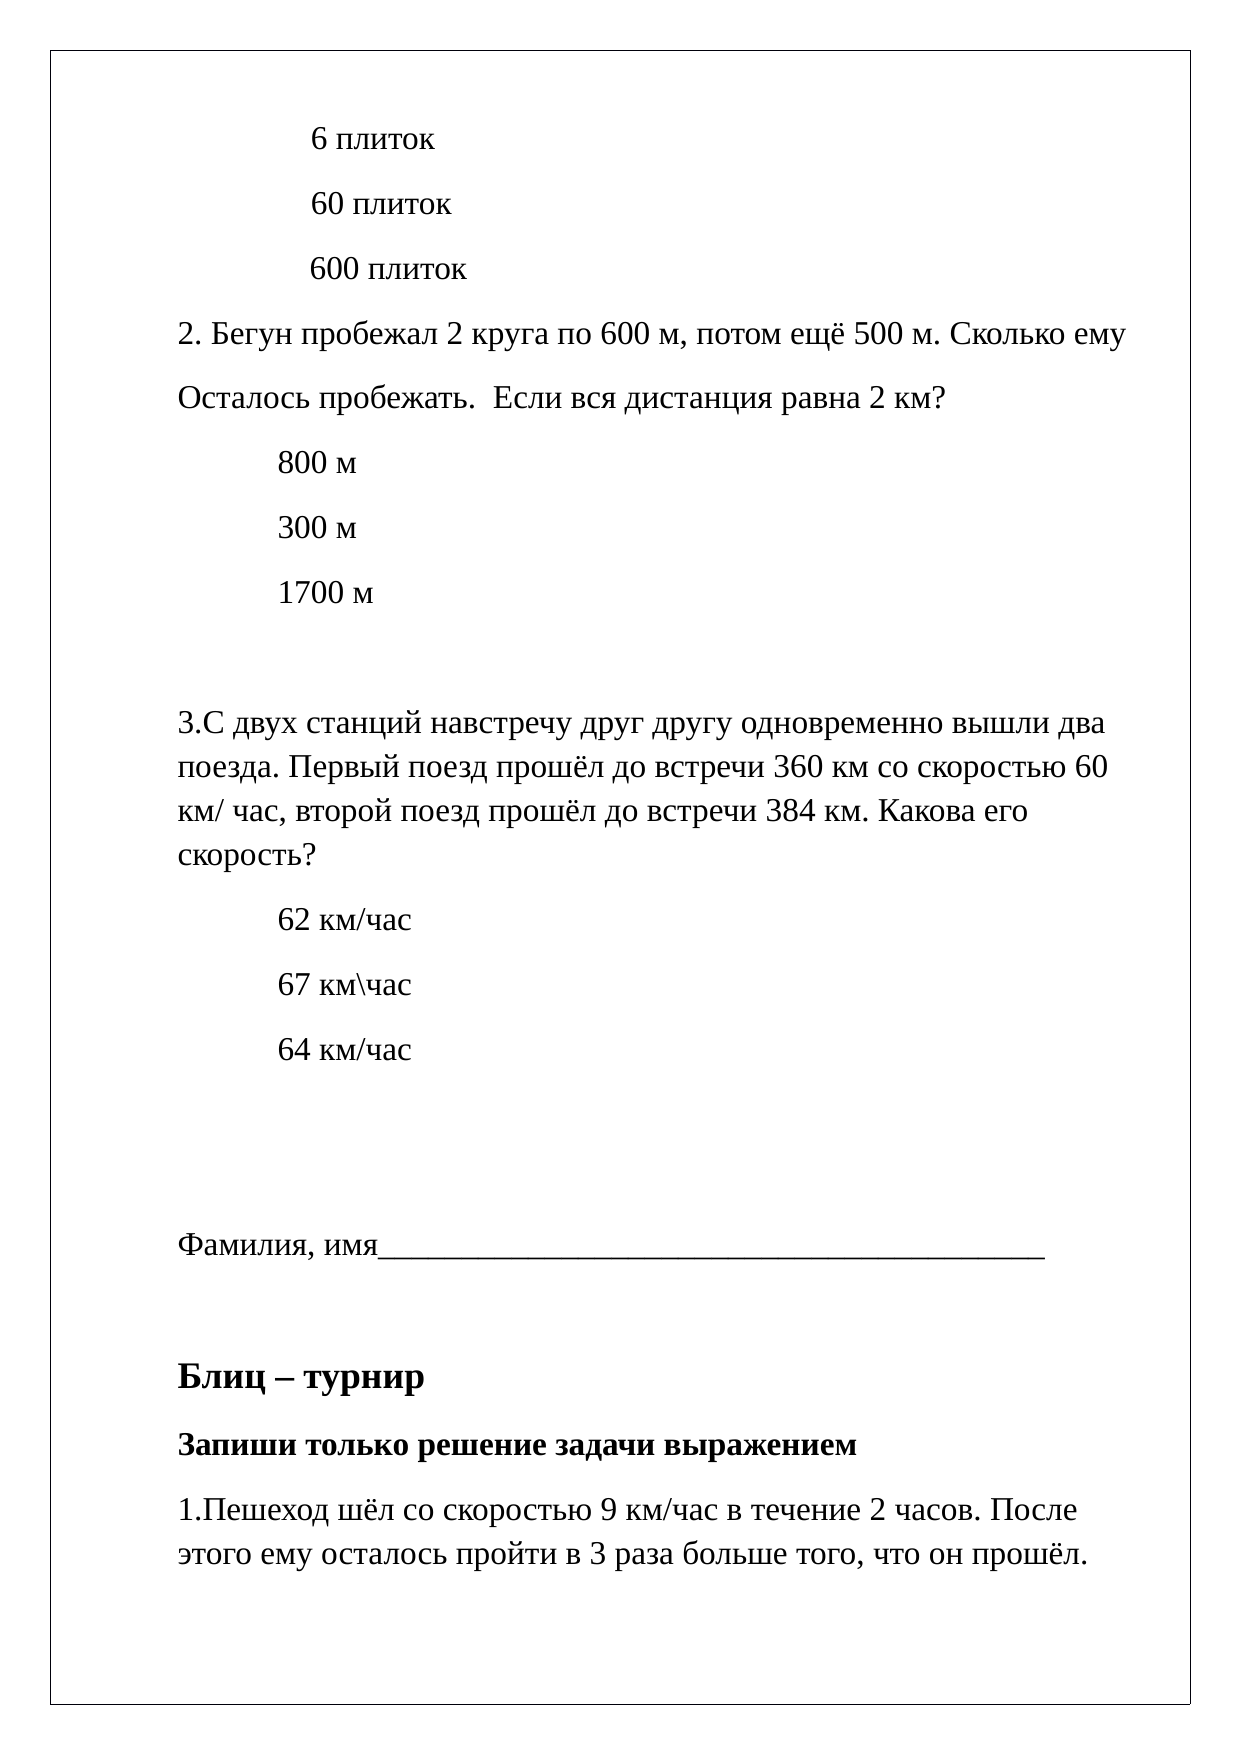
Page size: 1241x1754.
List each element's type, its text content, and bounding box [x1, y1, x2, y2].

text 1700 м [177, 572, 1152, 611]
text 60 плиток [177, 183, 1152, 221]
text 300 м [177, 508, 1152, 546]
text 64 км/час [177, 1029, 1152, 1067]
text Блиц – турнир [177, 1354, 1152, 1397]
text Запиши только решение задачи выражением [177, 1424, 1152, 1462]
text Фамилия, имя________________________________________ [177, 1224, 1152, 1262]
text 6 плиток [177, 118, 1152, 157]
text 62 км/час [177, 899, 1152, 938]
text Осталось пробежать. Если вся дистанция равна 2 км? [177, 378, 1152, 416]
text 1.Пешеход шёл со скоростью 9 км/час в течение 2 часов. После этого ему осталось пройти в 3 раза больше того, что он прошёл. [177, 1489, 1152, 1571]
text 800 м [177, 443, 1152, 481]
text 600 плиток [177, 248, 1152, 286]
text 3.С двух станций навстречу друг другу одновременно вышли два поезда. Первый поезд прошёл до встречи 360 км со скоростью 60 км/ час, второй поезд прошёл до встречи 384 км. Какова его скорость? [177, 702, 1152, 873]
text 67 км\час [177, 964, 1152, 1003]
text 2. Бегун пробежал 2 круга по 600 м, потом ещё 500 м. Сколько ему [177, 313, 1152, 351]
